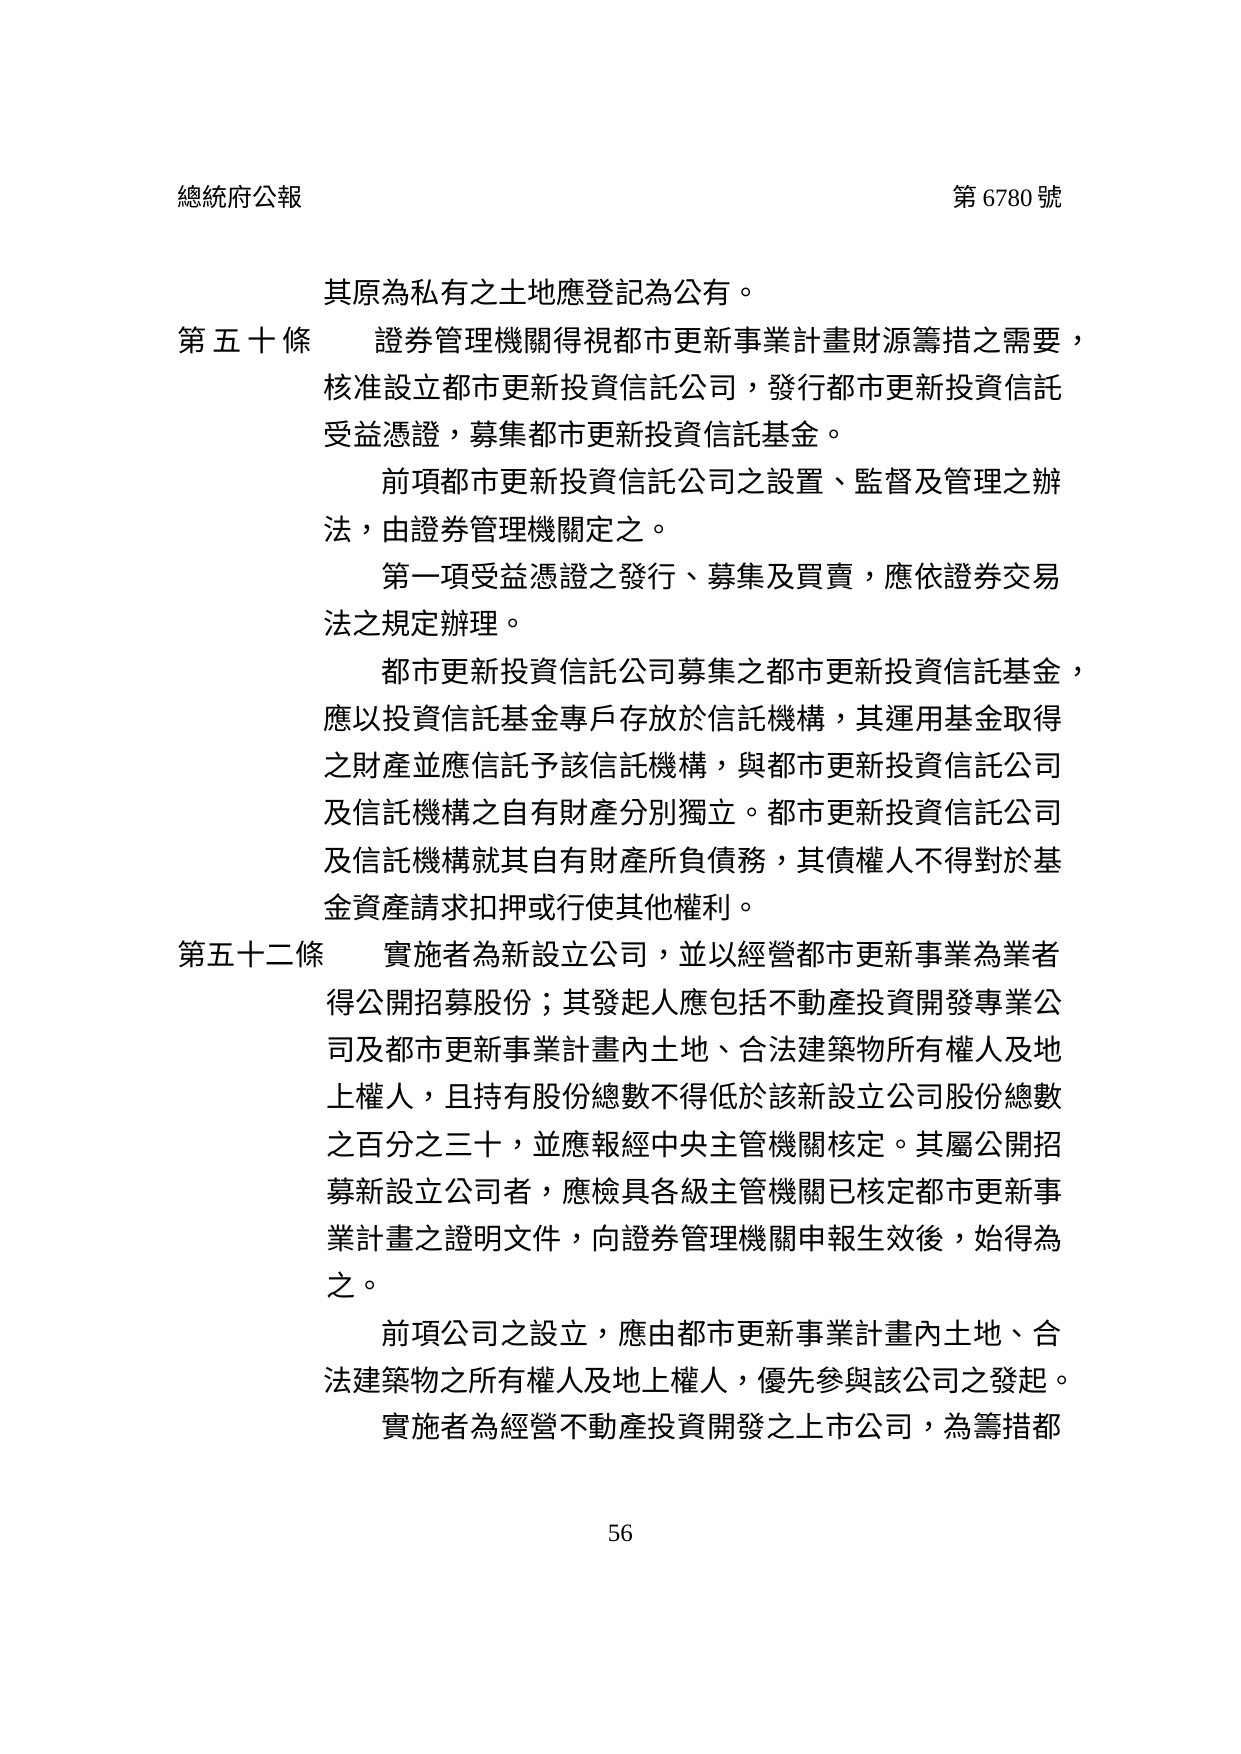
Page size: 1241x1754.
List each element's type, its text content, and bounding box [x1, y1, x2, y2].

text 前項公司之設立，應由都市更新事業計畫內土地、合法建築物之所有權人及地上權人，優先參與該公司之發起。 [323, 1306, 1063, 1401]
text 都市更新投資信託公司募集之都市更新投資信託基金，應以投資信託基金專戶存放於信託機構，其運用基金取得之財產並應信託予該信託機構，與都市更新投資信託公司及信託機構之自有財產分別獨立。都市更新投資信託公司及信託機構就其自有財產所負債務，其債權人不得對於基金資產請求扣押或行使其他權利。 [323, 644, 1063, 928]
text 第五十條 證券管理機關得視都市更新事業計畫財源籌措之需要，核准設立都市更新投資信託公司，發行都市更新投資信託受益憑證，募集都市更新投資信託基金。 [177, 313, 1063, 455]
text 前項建築容積經全部轉移至其他建築基地建築使用者，其原為私有之土地應登記為公有。 [323, 266, 1063, 313]
text 第五十二條 實施者為新設立公司，並以經營都市更新事業為業者，得公開招募股份；其發起人應包括不動產投資開發專業公司及都市更新事業計畫內土地、合法建築物所有權人及地上權人，且持有股份總數不得低於該新設立公司股份總數之百分之三十，並應報經中央主管機關核定。其屬公開招募新設立公司者，應檢具各級主管機關已核定都市更新事業計畫之證明文件，向證券管理機關申報生效後，始得為之。 [177, 928, 1063, 1306]
text 實施者為經營不動產投資開發之上市公司，為籌措都 [323, 1401, 1063, 1447]
text 前項都市更新投資信託公司之設置、監督及管理之辦法，由證券管理機關定之。 [323, 455, 1063, 549]
text 第一項受益憑證之發行、募集及買賣，應依證券交易法之規定辦理。 [323, 549, 1063, 644]
